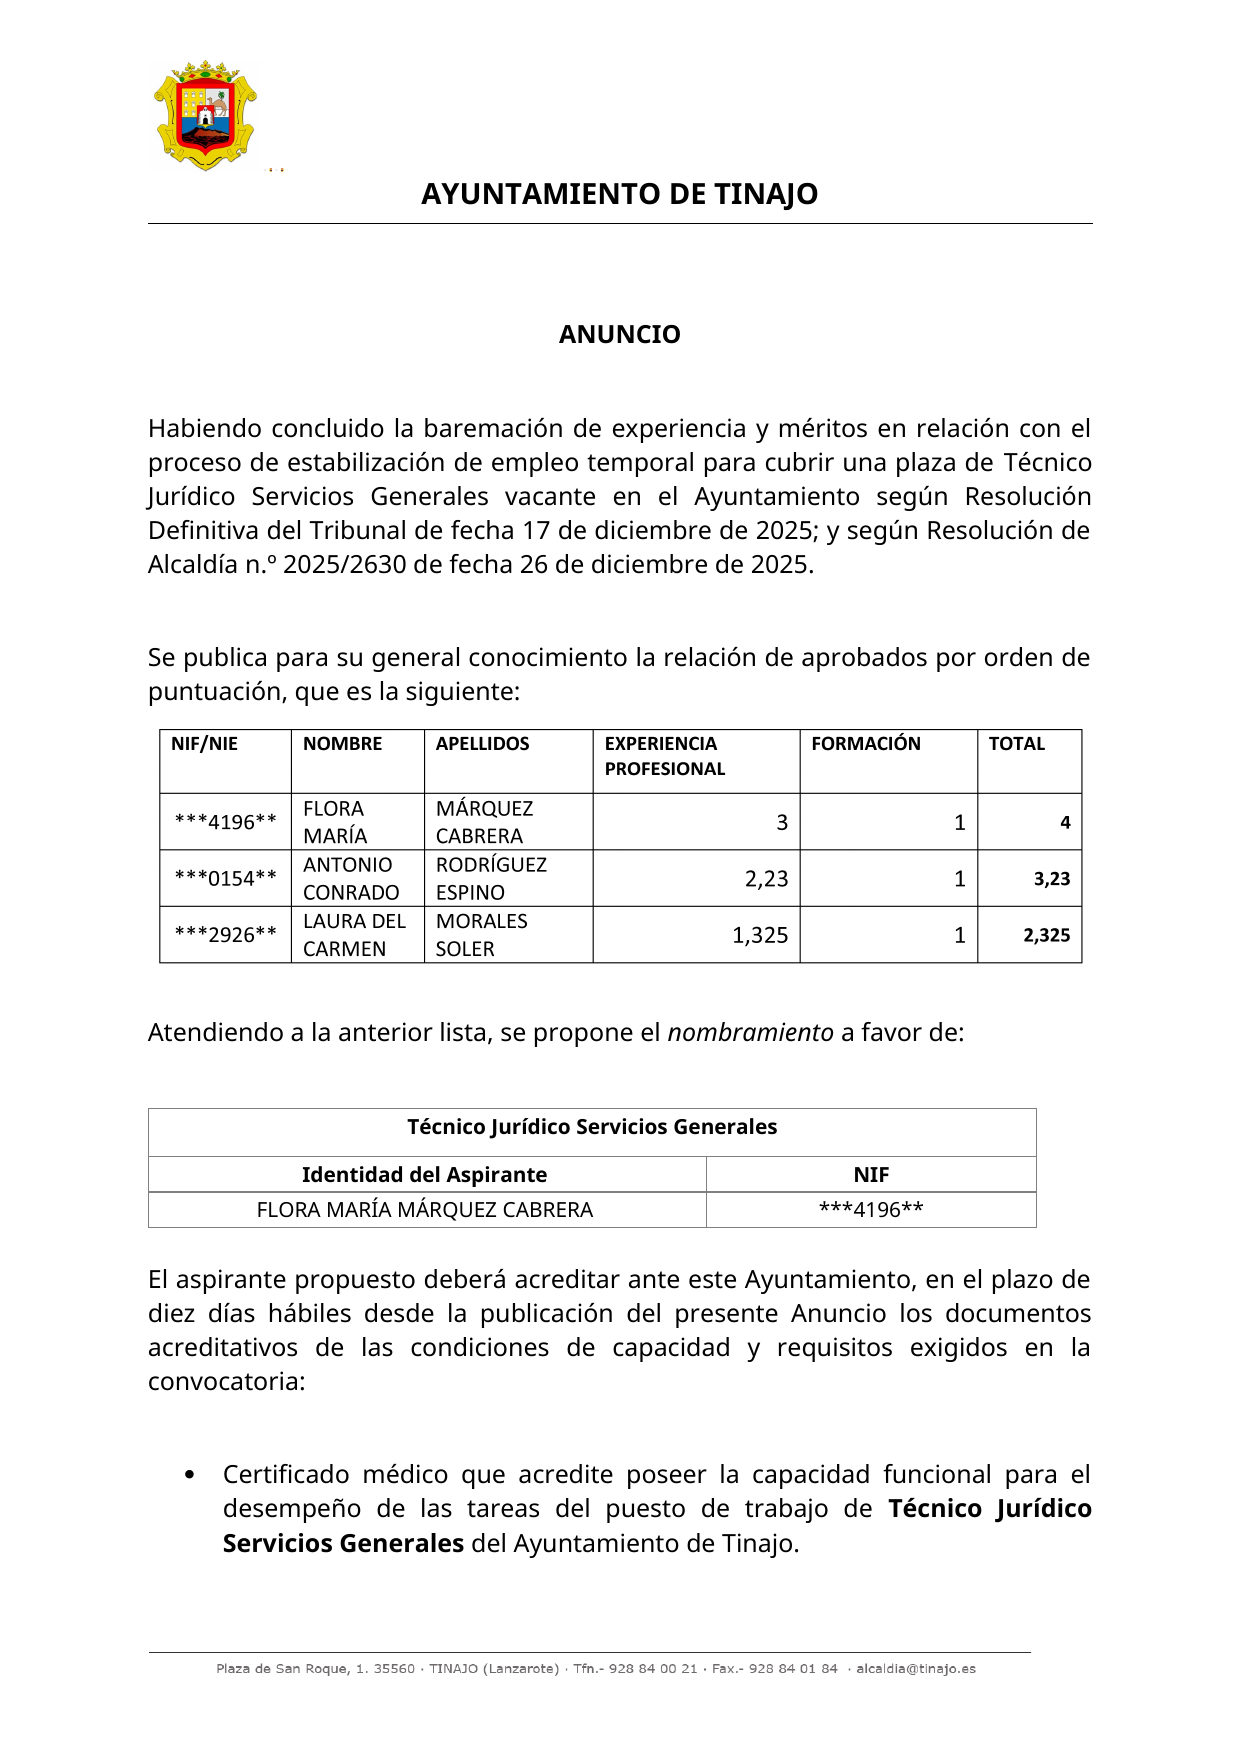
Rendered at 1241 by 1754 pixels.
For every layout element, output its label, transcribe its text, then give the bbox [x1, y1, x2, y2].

table_header Técnico Jurídico Servicios Generales [149, 1109, 1036, 1156]
picture [149, 60, 261, 172]
table_cell ***4196** [707, 1193, 1036, 1227]
text Habiendo concluido la baremación de experiencia y méritos en relación con el proceso de estabilización de empleo temporal para cubrir una plaza de Técnico Jurídico Servicios Generales vacante en el Ayuntamiento según Resolución Definitiva del Tribunal de fecha 17 de diciembre de 2025; y según Resolución de Alcaldía n.º 2025/2630 de fecha 26 de diciembre de 2025. [148, 410, 1093, 581]
text Atendiendo a la anterior lista, se propone el nombramiento a favor de: [148, 1015, 1093, 1049]
table_cell NIF [707, 1157, 1036, 1191]
picture [152, 721, 1088, 967]
picture [149, 1652, 1031, 1694]
text Se publica para su general conocimiento la relación de aprobados por orden de puntuación, que es la siguiente: [148, 639, 1093, 708]
text El aspirante propuesto deberá acreditar ante este Ayuntamiento, en el plazo de diez días hábiles desde la publicación del presente Anuncio los documentos acreditativos de las condiciones de capacidad y requisitos exigidos en la convocatoria: [148, 1262, 1093, 1398]
table_cell FLORA MARÍA MÁRQUEZ CABRERA [149, 1193, 706, 1227]
list Certificado médico que acredite poseer la capacidad funcional para el desempeño de las tareas del puesto de trabajo de Técnico Jurídico Servicios Generales del Ayuntamiento de Tinajo. [185, 1457, 1093, 1559]
table_cell Identidad del Aspirante [149, 1157, 706, 1191]
text ANUNCIO [148, 317, 1093, 351]
